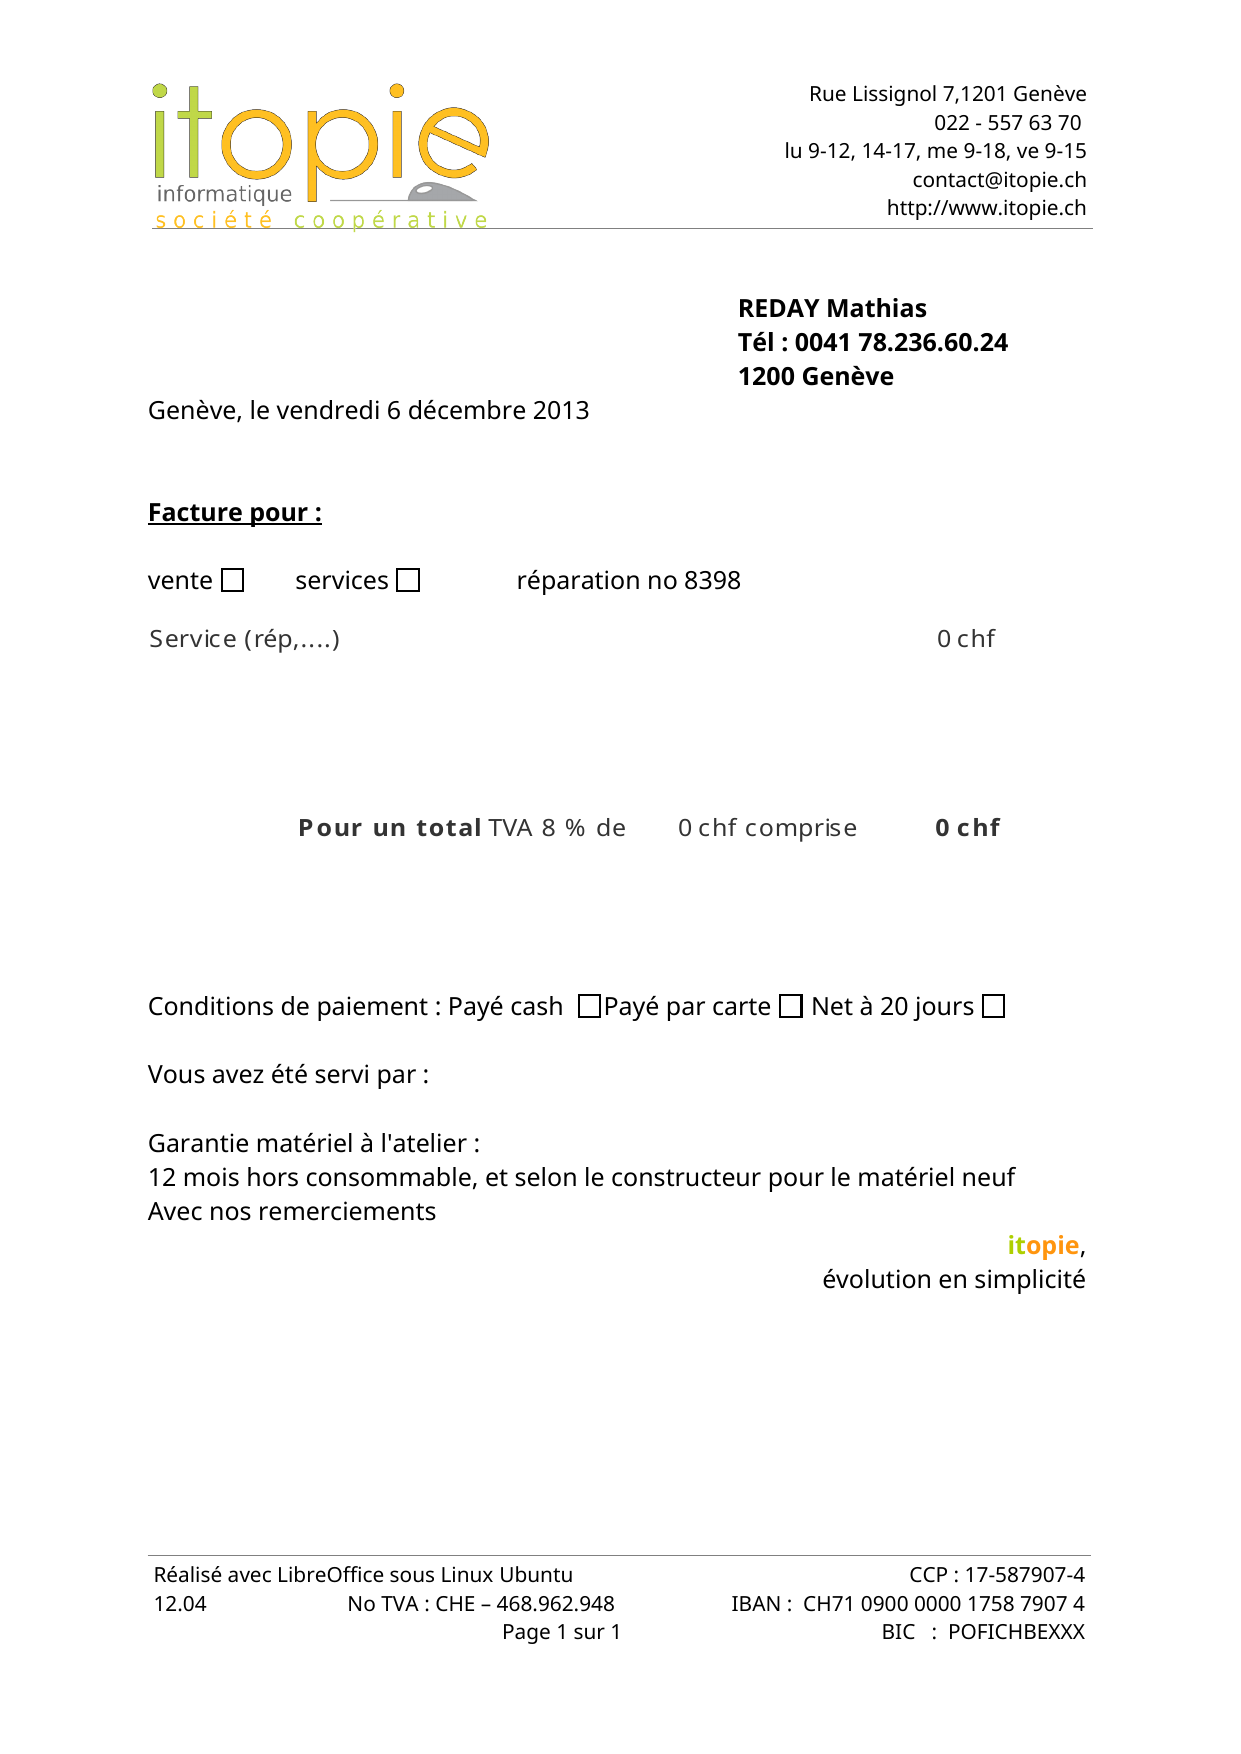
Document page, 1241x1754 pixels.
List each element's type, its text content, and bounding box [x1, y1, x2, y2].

text Conditions de paiement : Payé cash Payé par carte Net à 20 jours [148, 989, 1093, 1023]
text itopie, [148, 1227, 1093, 1262]
text vente services réparation no 8398 [148, 563, 1093, 597]
text Tél : 0041 78.236.60.24 [148, 324, 1093, 358]
text Garantie matériel à l'atelier : [148, 1125, 1093, 1159]
text évolution en simplicité [148, 1262, 1093, 1296]
text 1200 Genève [148, 358, 1093, 392]
text 12 mois hors consommable, et selon le constructeur pour le matériel neuf [148, 1159, 1093, 1193]
text Genève, le vendredi 6 décembre 2013 [148, 392, 1093, 427]
text Facture pour : [148, 495, 1093, 529]
picture [138, 72, 500, 244]
text REDAY Mathias [148, 290, 1093, 324]
text Vous avez été servi par : [148, 1057, 1093, 1091]
text Avec nos remerciements [148, 1193, 1093, 1227]
